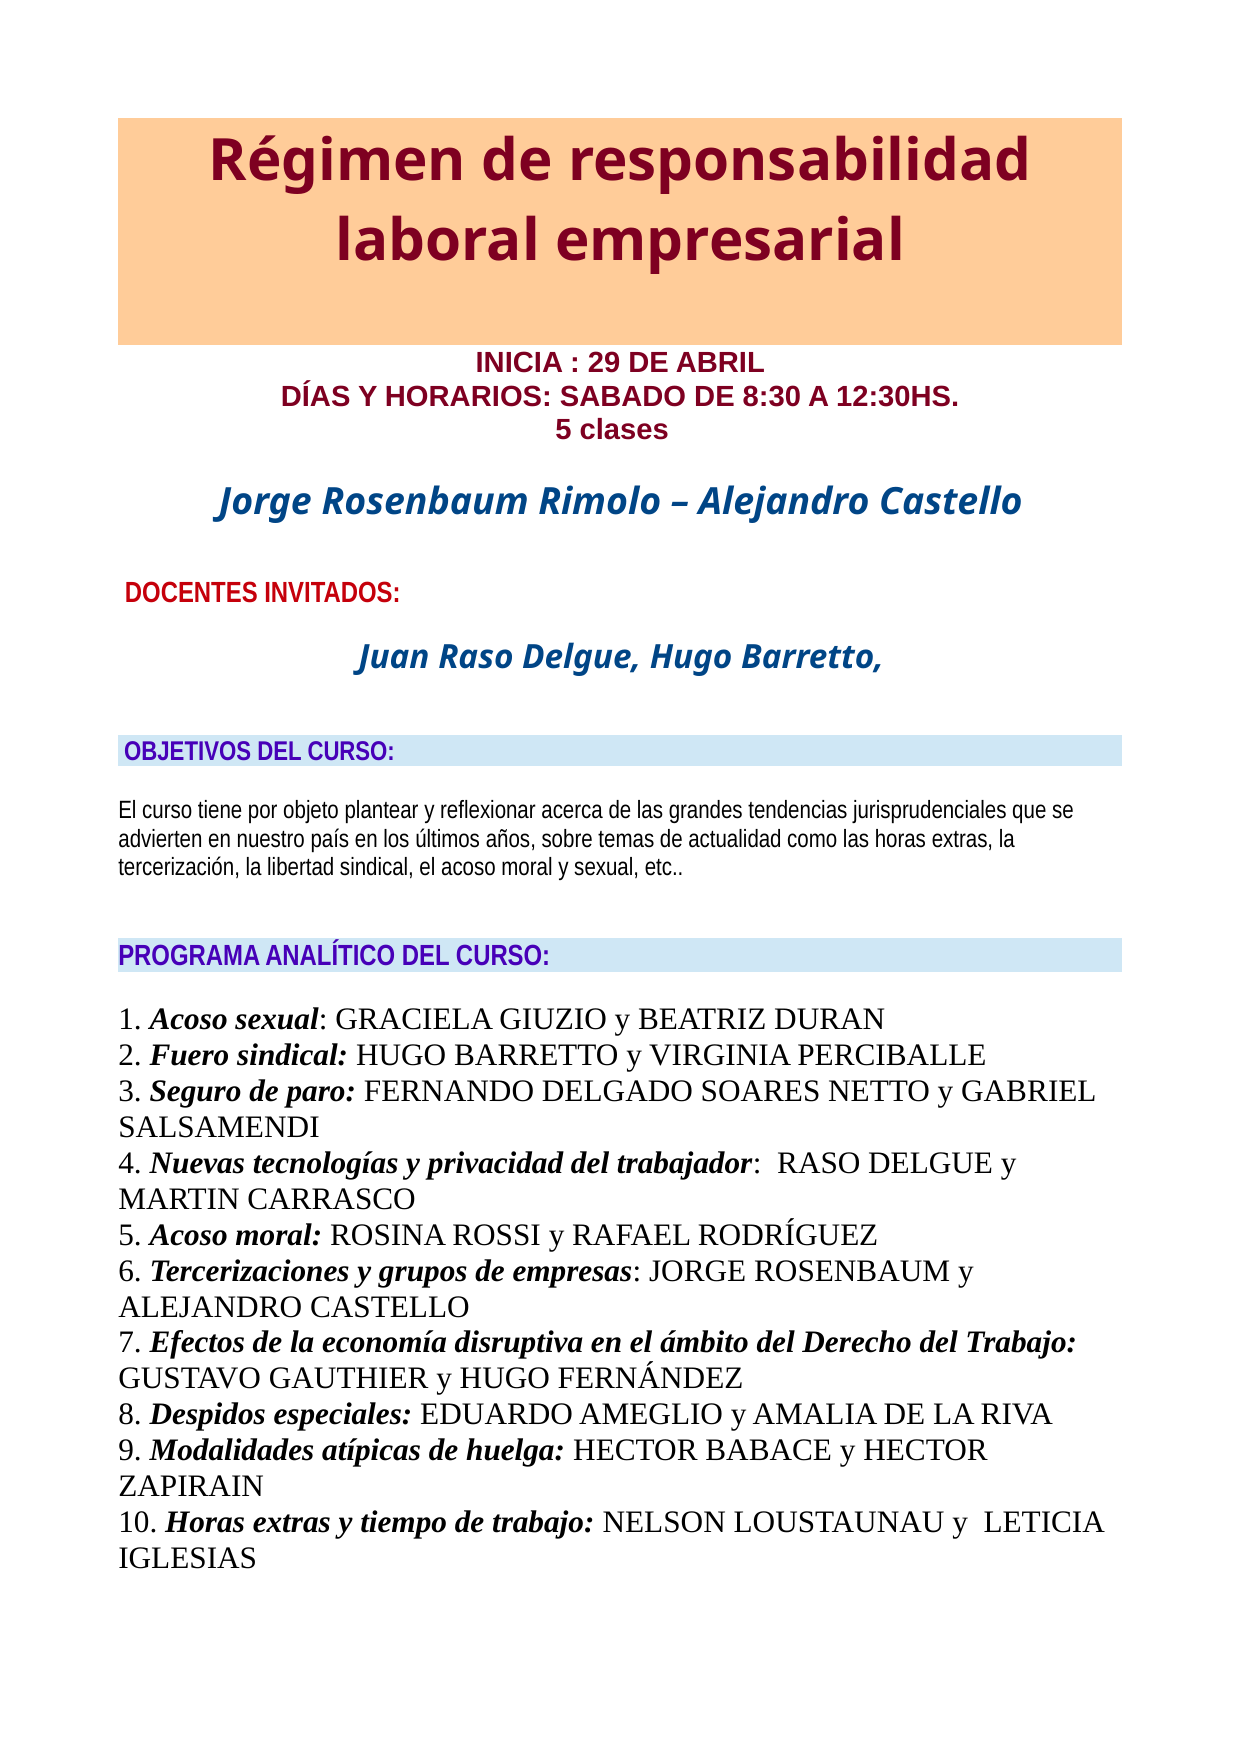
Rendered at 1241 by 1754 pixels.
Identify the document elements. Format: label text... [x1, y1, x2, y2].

list 5 clases [118, 412, 1122, 446]
list Régimen de responsabilidad laboral empresarial [118, 118, 1122, 277]
list 2. Fuero sindical: HUGO BARRETTO y VIRGINIA PERCIBALLE [118, 1036, 1122, 1072]
text Jorge Rosenbaum Rimolo – Alejandro Castello [118, 474, 1122, 526]
list OBJETIVOS DEL CURSO: [118, 735, 1122, 766]
list 8. Despidos especiales: EDUARDO AMEGLIO y AMALIA DE LA RIVA [118, 1396, 1122, 1432]
list 7. Efectos de la economía disruptiva en el ámbito del Derecho del Trabajo: GUSTAVO GAUTHIER y HUGO FERNÁNDEZ [118, 1324, 1122, 1396]
text Servicio Universitario: Facultad Derecho [118, 678, 1122, 707]
list 3. Seguro de paro: FERNANDO DELGADO SOARES NETTO y GABRIEL SALSAMENDI [118, 1072, 1122, 1144]
list Juan Raso Delgue, Hugo Barretto, [118, 633, 1122, 678]
list 1. Acoso sexual: GRACIELA GIUZIO y BEATRIZ DURAN [118, 1000, 1122, 1036]
text INICIA : 29 DE ABRIL [118, 345, 1122, 379]
list PROGRAMA ANALÍTICO DEL CURSO: [118, 938, 1122, 972]
list DOCENTES INVITADOS: [118, 575, 1122, 608]
text El curso tiene por objeto plantear y reflexionar acerca de las grandes tendencias jurisprudenciales que se advierten en nuestro país en los últimos años, sobre temas de actualidad como las horas extras, la tercerización, la libertad sindical, el acoso moral y sexual, etc.. [118, 795, 1122, 881]
list 5. Acoso moral: ROSINA ROSSI y RAFAEL RODRÍGUEZ [118, 1216, 1122, 1252]
text DÍAS Y HORARIOS: SABADO DE 8:30 A 12:30HS. [118, 379, 1122, 412]
list 6. Tercerizaciones y grupos de empresas: JORGE ROSENBAUM y ALEJANDRO CASTELLO [118, 1252, 1122, 1324]
list 4. Nuevas tecnologías y privacidad del trabajador: RASO DELGUE y MARTIN CARRASCO [118, 1144, 1122, 1216]
list 9. Modalidades atípicas de huelga: HECTOR BABACE y HECTOR ZAPIRAIN [118, 1432, 1122, 1503]
list 10. Horas extras y tiempo de trabajo: NELSON LOUSTAUNAU y LETICIA IGLESIAS [118, 1503, 1122, 1575]
